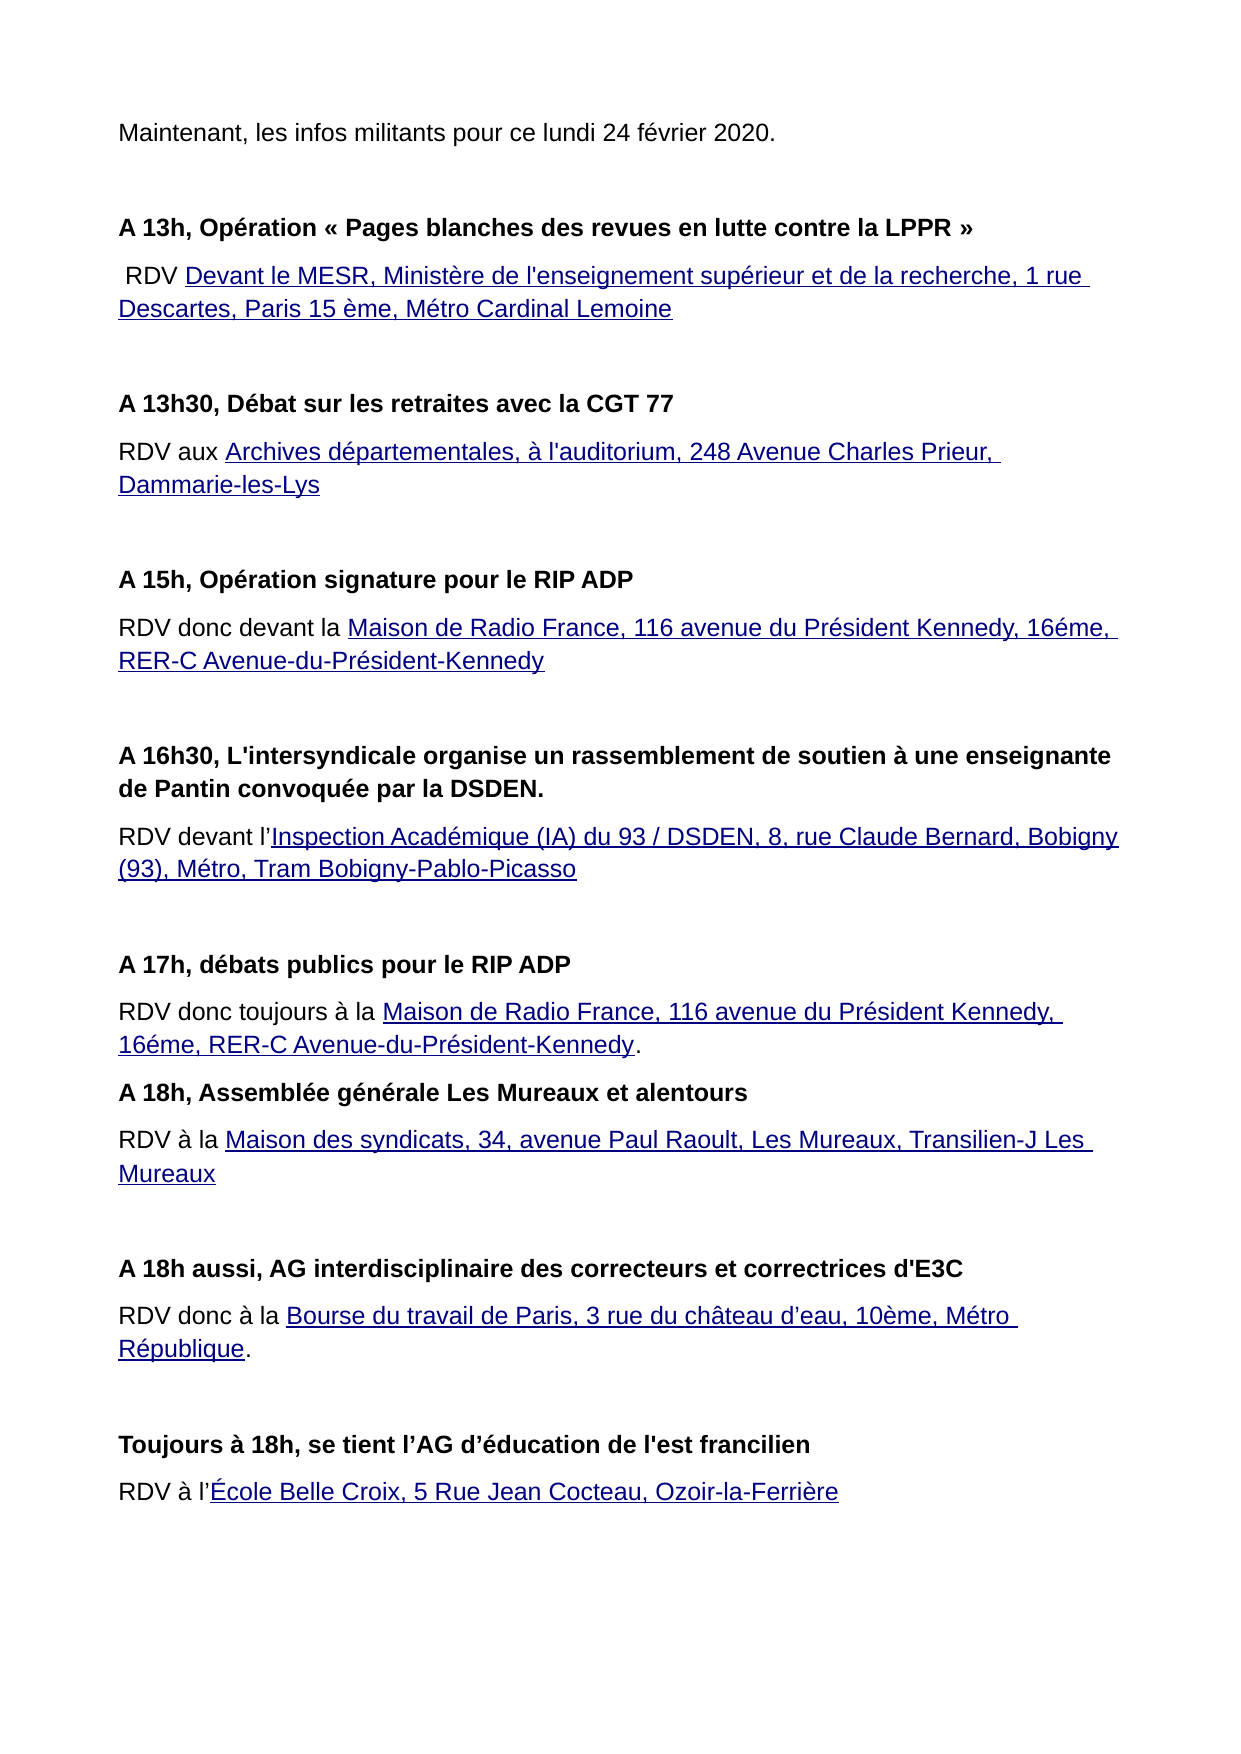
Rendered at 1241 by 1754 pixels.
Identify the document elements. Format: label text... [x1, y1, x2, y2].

text A 13h, Opération « Pages blanches des revues en lutte contre la LPPR » [118, 213, 1122, 242]
text RDV devant l’Inspection Académique (IA) du 93 / DSDEN, 8, rue Claude Bernard, Bobigny (93), Métro, Tram Bobigny-Pablo-Picasso [118, 821, 1122, 883]
text A 15h, Opération signature pour le RIP ADP [118, 565, 1122, 594]
text Toujours à 18h, se tient l’AG d’éducation de l'est francilien [118, 1429, 1122, 1458]
text A 18h, Assemblée générale Les Mureaux et alentours [118, 1078, 1122, 1107]
text A 18h aussi, AG interdisciplinaire des correcteurs et correctrices d'E3C [118, 1254, 1122, 1282]
text RDV donc à la Bourse du travail de Paris, 3 rue du château d’eau, 10ème, Métro République. [118, 1301, 1122, 1363]
text A 17h, débats publics pour le RIP ADP [118, 950, 1122, 978]
text RDV donc devant la Maison de Radio France, 116 avenue du Président Kennedy, 16éme, RER-C Avenue-du-Président-Kennedy [118, 613, 1122, 674]
text RDV aux Archives départementales, à l'auditorium, 248 Avenue Charles Prieur, Dammarie-les-Lys [118, 437, 1122, 498]
text RDV donc toujours à la Maison de Radio France, 116 avenue du Président Kennedy, 16éme, RER-C Avenue-du-Président-Kennedy. [118, 997, 1122, 1059]
text RDV Devant le MESR, Ministère de l'enseignement supérieur et de la recherche, 1 rue Descartes, Paris 15 ème, Métro Cardinal Lemoine [118, 261, 1122, 323]
text RDV à l’École Belle Croix, 5 Rue Jean Cocteau, Ozoir-la-Ferrière [118, 1477, 1122, 1506]
text RDV à la Maison des syndicats, 34, avenue Paul Raoult, Les Mureaux, Transilien-J Les Mureaux [118, 1126, 1122, 1187]
text A 13h30, Débat sur les retraites avec la CGT 77 [118, 389, 1122, 418]
text Maintenant, les infos militants pour ce lundi 24 février 2020. [118, 118, 1122, 147]
text A 16h30, L'intersyndicale organise un rassemblement de soutien à une enseignante de Pantin convoquée par la DSDEN. [118, 741, 1122, 803]
